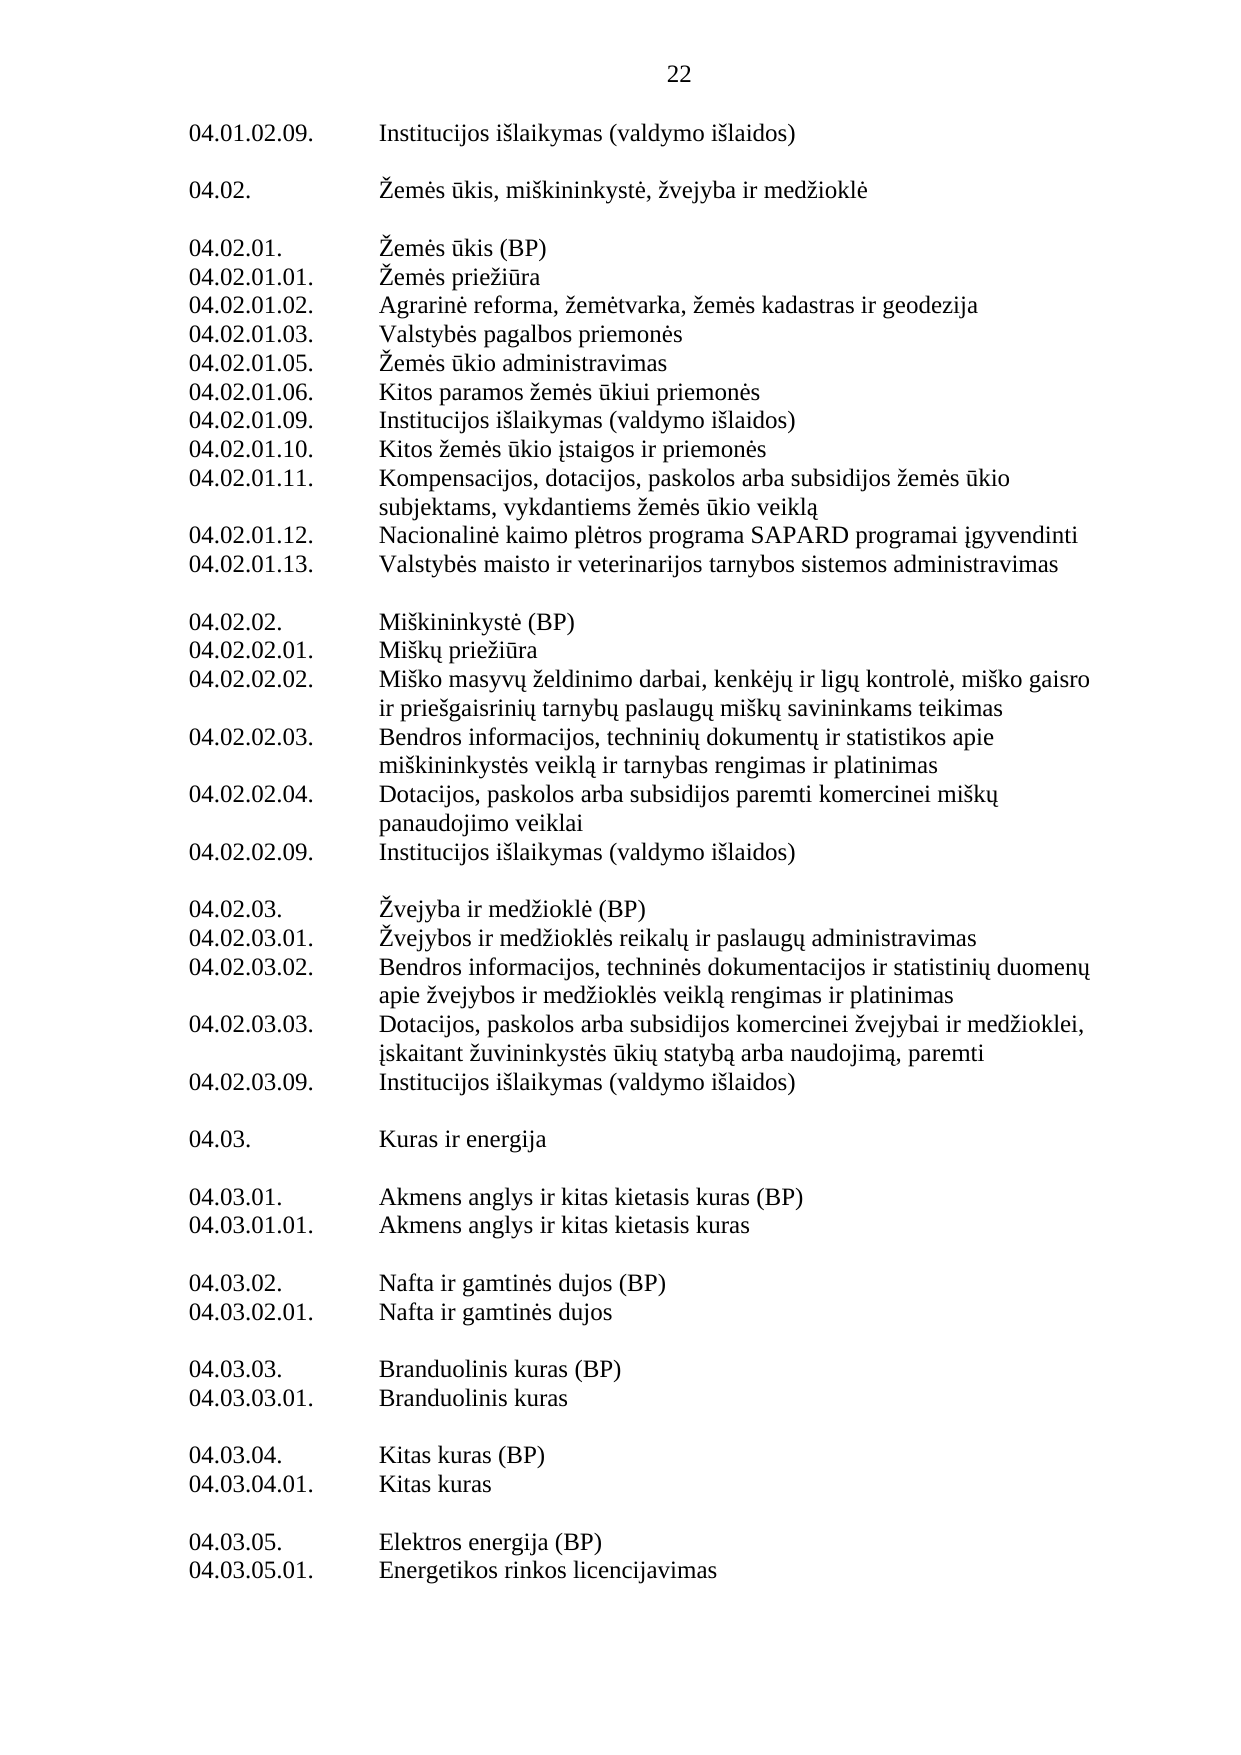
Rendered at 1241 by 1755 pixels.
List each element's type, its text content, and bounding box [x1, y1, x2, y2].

table_cell [367, 1326, 1122, 1354]
table_cell 04.02.02.02. [177, 664, 367, 722]
table_cell 04.02.01.09. [177, 406, 367, 434]
table_cell Akmens anglys ir kitas kietasis kuras (BP) [367, 1182, 1122, 1211]
table_cell 04.03.05. [177, 1527, 367, 1556]
table_cell [177, 147, 367, 176]
table_cell 04.02.02.01. [177, 636, 367, 664]
table_cell 04.02. [177, 176, 367, 204]
table_cell 04.02.01.05. [177, 348, 367, 377]
table_cell 04.02.03.01. [177, 923, 367, 952]
table_cell [367, 1412, 1122, 1441]
table_cell Bendros informacijos, techninės dokumentacijos ir statistinių duomenų apie žvejybos ir medžioklės veiklą rengimas ir platinimas [367, 952, 1122, 1009]
table_cell 04.02.01.01. [177, 262, 367, 291]
table_cell 04.03.03. [177, 1354, 367, 1383]
table_cell [177, 1096, 367, 1124]
table_cell Institucijos išlaikymas (valdymo išlaidos) [367, 1067, 1122, 1096]
table_cell 04.03.01. [177, 1182, 367, 1211]
table_cell 04.03.03.01. [177, 1383, 367, 1412]
table_cell Institucijos išlaikymas (valdymo išlaidos) [367, 406, 1122, 434]
table_cell [177, 866, 367, 894]
table_cell Miškininkystė (BP) [367, 607, 1122, 636]
table_cell [367, 578, 1122, 607]
table_cell Nafta ir gamtinės dujos (BP) [367, 1268, 1122, 1297]
table_cell Kompensacijos, dotacijos, paskolos arba subsidijos žemės ūkio subjektams, vykdantiems žemės ūkio veiklą [367, 463, 1122, 521]
table_cell [367, 1096, 1122, 1124]
table_cell [177, 1153, 367, 1182]
table_cell Miškų priežiūra [367, 636, 1122, 664]
table_cell Branduolinis kuras (BP) [367, 1354, 1122, 1383]
table_cell Valstybės pagalbos priemonės [367, 319, 1122, 348]
table_cell [367, 147, 1122, 176]
table_cell Nacionalinė kaimo plėtros programa SAPARD programai įgyvendinti [367, 521, 1122, 549]
table_cell Žemės ūkis, miškininkystė, žvejyba ir medžioklė [367, 176, 1122, 204]
table_cell 04.02.01.10. [177, 434, 367, 463]
table_cell Akmens anglys ir kitas kietasis kuras [367, 1211, 1122, 1239]
table_cell Dotacijos, paskolos arba subsidijos komercinei žvejybai ir medžioklei, įskaitant žuvininkystės ūkių statybą arba naudojimą, paremti [367, 1009, 1122, 1067]
table_cell 04.02.03.02. [177, 952, 367, 1009]
table_cell 04.02.02.03. [177, 722, 367, 779]
table_cell Institucijos išlaikymas (valdymo išlaidos) [367, 837, 1122, 866]
table_cell Elektros energija (BP) [367, 1527, 1122, 1556]
table_cell [177, 204, 367, 233]
table_cell 04.03.01.01. [177, 1211, 367, 1239]
table_cell 04.02.02.04. [177, 779, 367, 837]
table_cell Kitas kuras (BP) [367, 1441, 1122, 1469]
table_cell [367, 1498, 1122, 1527]
table_cell 04.02.03. [177, 894, 367, 923]
table_cell Žvejyba ir medžioklė (BP) [367, 894, 1122, 923]
table_cell 04.02.02.09. [177, 837, 367, 866]
table_cell Valstybės maisto ir veterinarijos tarnybos sistemos administravimas [367, 549, 1122, 578]
table_cell 04.03.04. [177, 1441, 367, 1469]
table_cell [177, 1584, 367, 1613]
table_cell Žvejybos ir medžioklės reikalų ir paslaugų administravimas [367, 923, 1122, 952]
table_cell Energetikos rinkos licencijavimas [367, 1556, 1122, 1584]
table_cell [177, 1239, 367, 1268]
table_cell Dotacijos, paskolos arba subsidijos paremti komercinei miškų panaudojimo veiklai [367, 779, 1122, 837]
table_cell 04.02.01.13. [177, 549, 367, 578]
table_cell 04.02.01.03. [177, 319, 367, 348]
table_cell Žemės priežiūra [367, 262, 1122, 291]
table_cell Institucijos išlaikymas (valdymo išlaidos) [367, 118, 1122, 147]
table_cell [177, 1498, 367, 1527]
table_cell 04.03.04.01. [177, 1469, 367, 1498]
table_cell 04.03.02. [177, 1268, 367, 1297]
table_cell Branduolinis kuras [367, 1383, 1122, 1412]
table_cell [177, 1412, 367, 1441]
table_cell 04.02.01.06. [177, 377, 367, 406]
table_cell 04.03. [177, 1124, 367, 1153]
table_cell Kitos žemės ūkio įstaigos ir priemonės [367, 434, 1122, 463]
table_cell Žemės ūkis (BP) [367, 233, 1122, 262]
table_cell Nafta ir gamtinės dujos [367, 1297, 1122, 1326]
table_cell 04.02.01. [177, 233, 367, 262]
table_cell 04.02.02. [177, 607, 367, 636]
table_cell [177, 1326, 367, 1354]
table_cell Agrarinė reforma, žemėtvarka, žemės kadastras ir geodezija [367, 291, 1122, 319]
table_cell Kuras ir energija [367, 1124, 1122, 1153]
table_cell 04.02.01.12. [177, 521, 367, 549]
table_cell 04.02.01.02. [177, 291, 367, 319]
table_cell Bendros informacijos, techninių dokumentų ir statistikos apie miškininkystės veiklą ir tarnybas rengimas ir platinimas [367, 722, 1122, 779]
table_cell 04.03.05.01. [177, 1556, 367, 1584]
table_cell Žemės ūkio administravimas [367, 348, 1122, 377]
table_cell [367, 1584, 1122, 1613]
table_cell Kitos paramos žemės ūkiui priemonės [367, 377, 1122, 406]
table_cell [177, 578, 367, 607]
table_cell [367, 1153, 1122, 1182]
table_cell 04.01.02.09. [177, 118, 367, 147]
table_cell 04.02.03.09. [177, 1067, 367, 1096]
table_cell 04.03.02.01. [177, 1297, 367, 1326]
table_cell 04.02.03.03. [177, 1009, 367, 1067]
table_cell [367, 204, 1122, 233]
table_cell [367, 866, 1122, 894]
table_cell Miško masyvų želdinimo darbai, kenkėjų ir ligų kontrolė, miško gaisro ir priešgaisrinių tarnybų paslaugų miškų savininkams teikimas [367, 664, 1122, 722]
table_cell [367, 1239, 1122, 1268]
table_cell 04.02.01.11. [177, 463, 367, 521]
table_cell Kitas kuras [367, 1469, 1122, 1498]
